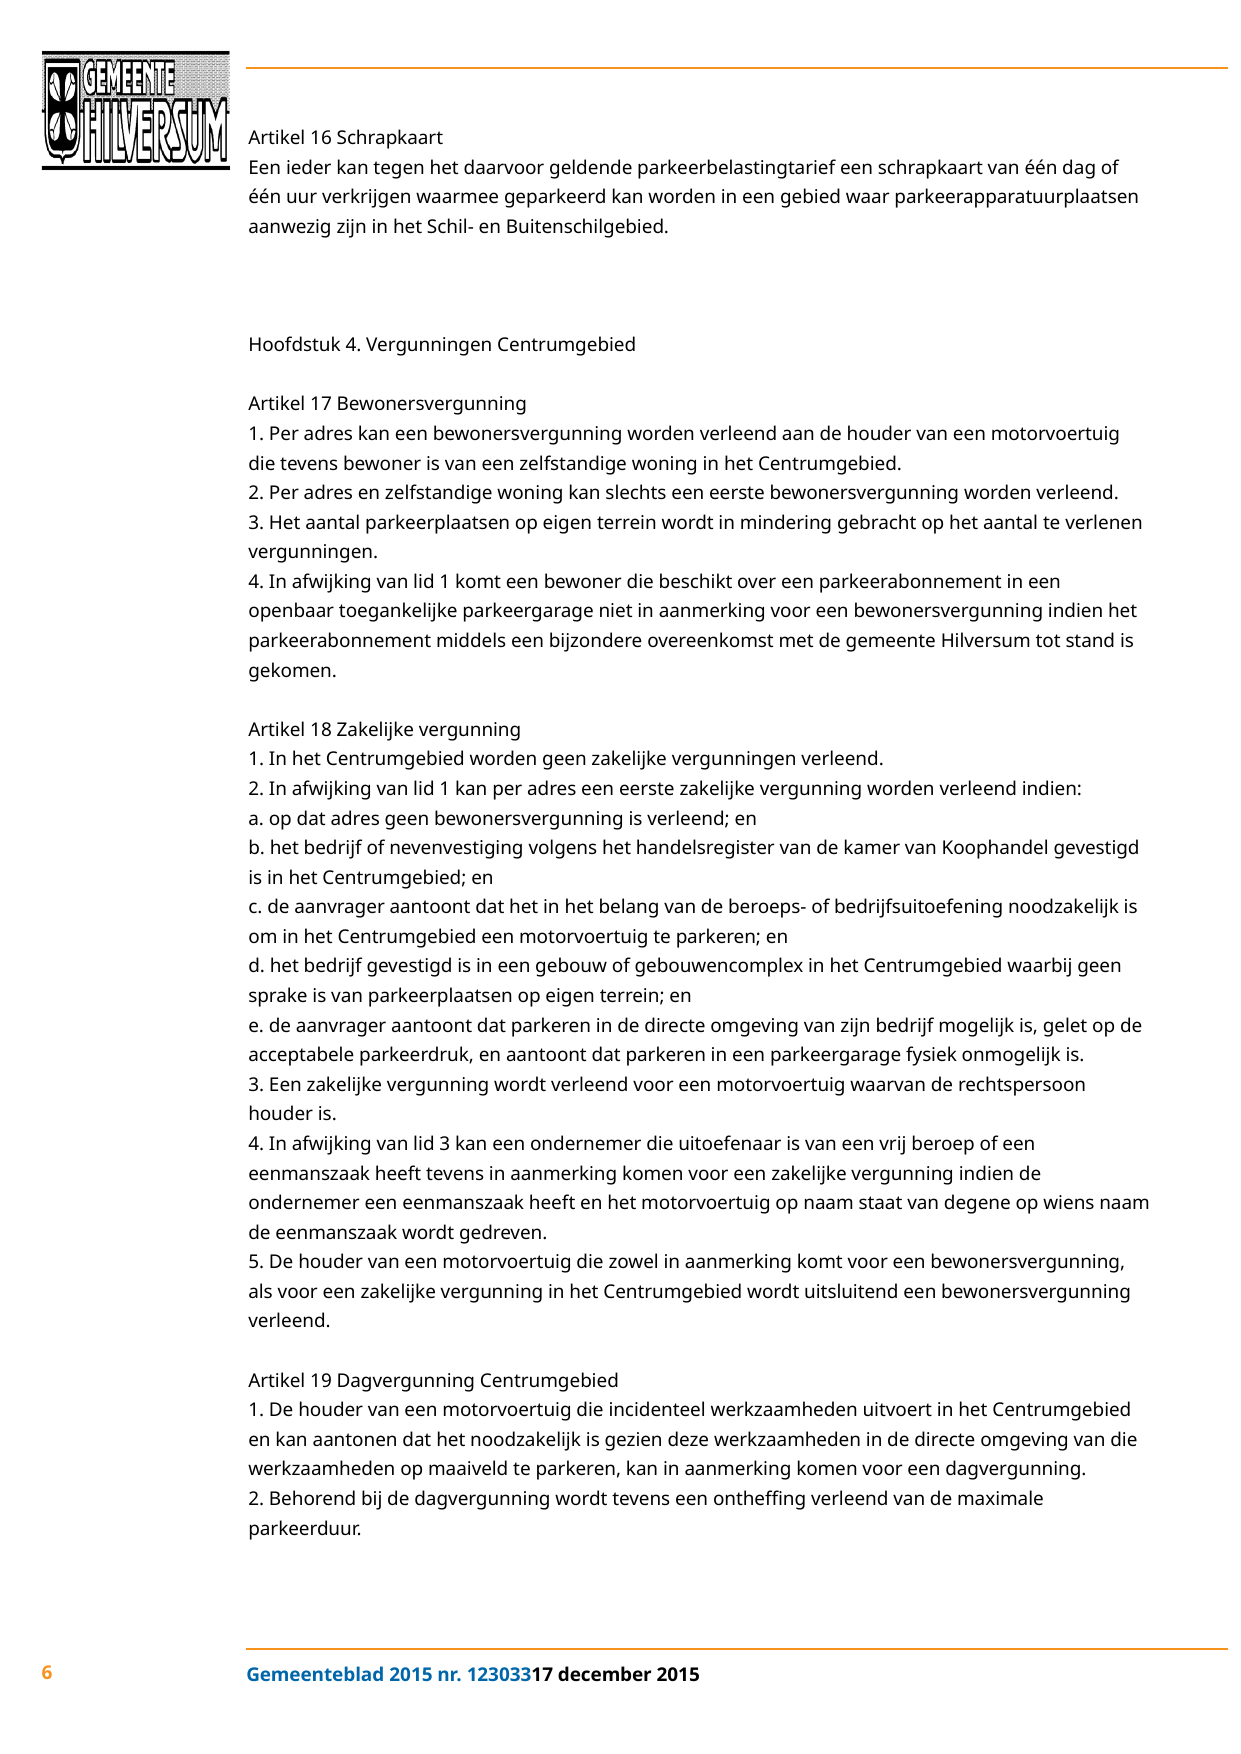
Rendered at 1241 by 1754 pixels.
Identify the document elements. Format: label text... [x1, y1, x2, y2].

text 2. Behorend bij de dagvergunning wordt tevens een ontheffing verleend van de maximale parkeerduur. [248, 1485, 1152, 1541]
text Artikel 18 Zakelijke vergunning [248, 716, 1152, 742]
text 2. Per adres en zelfstandige woning kan slechts een eerste bewonersvergunning worden verleend. [248, 479, 1152, 505]
text 4. In afwijking van lid 1 komt een bewoner die beschikt over een parkeerabonnement in een openbaar toegankelijke parkeergarage niet in aanmerking voor een bewonersvergunning indien het parkeerabonnement middels een bijzondere overeenkomst met de gemeente Hilversum tot stand is gekomen. [248, 568, 1152, 683]
text Een ieder kan tegen het daarvoor geldende parkeerbelastingtarief een schrapkaart van één dag of één uur verkrijgen waarmee geparkeerd kan worden in een gebied waar parkeerapparatuurplaatsen aanwezig zijn in het Schil- en Buitenschilgebied. [248, 154, 1152, 239]
text Artikel 19 Dagvergunning Centrumgebied [248, 1367, 1152, 1393]
text 1. Per adres kan een bewonersvergunning worden verleend aan de houder van een motorvoertuig die tevens bewoner is van een zelfstandige woning in het Centrumgebied. [248, 420, 1152, 476]
text 1. In het Centrumgebied worden geen zakelijke vergunningen verleend. [248, 746, 1152, 771]
text b. het bedrijf of nevenvestiging volgens het handelsregister van de kamer van Koophandel gevestigd is in het Centrumgebied; en [248, 834, 1152, 890]
text e. de aanvrager aantoont dat parkeren in de directe omgeving van zijn bedrijf mogelijk is, gelet op de acceptabele parkeerdruk, en aantoont dat parkeren in een parkeergarage fysiek onmogelijk is. [248, 1012, 1152, 1067]
text 4. In afwijking van lid 3 kan een ondernemer die uitoefenaar is van een vrij beroep of een eenmanszaak heeft tevens in aanmerking komen voor een zakelijke vergunning indien de ondernemer een eenmanszaak heeft en het motorvoertuig op naam staat van degene op wiens naam de eenmanszaak wordt gedreven. [248, 1130, 1152, 1245]
text a. op dat adres geen bewonersvergunning is verleend; en [248, 805, 1152, 831]
text 2. In afwijking van lid 1 kan per adres een eerste zakelijke vergunning worden verleend indien: [248, 775, 1152, 801]
text c. de aanvrager aantoont dat het in het belang van de beroeps- of bedrijfsuitoefening noodzakelijk is om in het Centrumgebied een motorvoertuig te parkeren; en [248, 893, 1152, 949]
text Artikel 17 Bewonersvergunning [248, 391, 1152, 416]
picture [41, 47, 231, 172]
text 1. De houder van een motorvoertuig die incidenteel werkzaamheden uitvoert in het Centrumgebied en kan aantonen dat het noodzakelijk is gezien deze werkzaamheden in de directe omgeving van die werkzaamheden op maaiveld te parkeren, kan in aanmerking komen voor een dagvergunning. [248, 1396, 1152, 1481]
text 5. De houder van een motorvoertuig die zowel in aanmerking komt voor een bewonersvergunning, als voor een zakelijke vergunning in het Centrumgebied wordt uitsluitend een bewonersvergunning verleend. [248, 1248, 1152, 1333]
text Artikel 16 Schrapkaart [248, 124, 1152, 150]
text d. het bedrijf gevestigd is in een gebouw of gebouwencomplex in het Centrumgebied waarbij geen sprake is van parkeerplaatsen op eigen terrein; en [248, 953, 1152, 1008]
text 3. Een zakelijke vergunning wordt verleend voor een motorvoertuig waarvan de rechtspersoon houder is. [248, 1071, 1152, 1126]
text 3. Het aantal parkeerplaatsen op eigen terrein wordt in mindering gebracht op het aantal te verlenen vergunningen. [248, 509, 1152, 564]
text Hoofdstuk 4. Vergunningen Centrumgebied [248, 331, 1152, 357]
